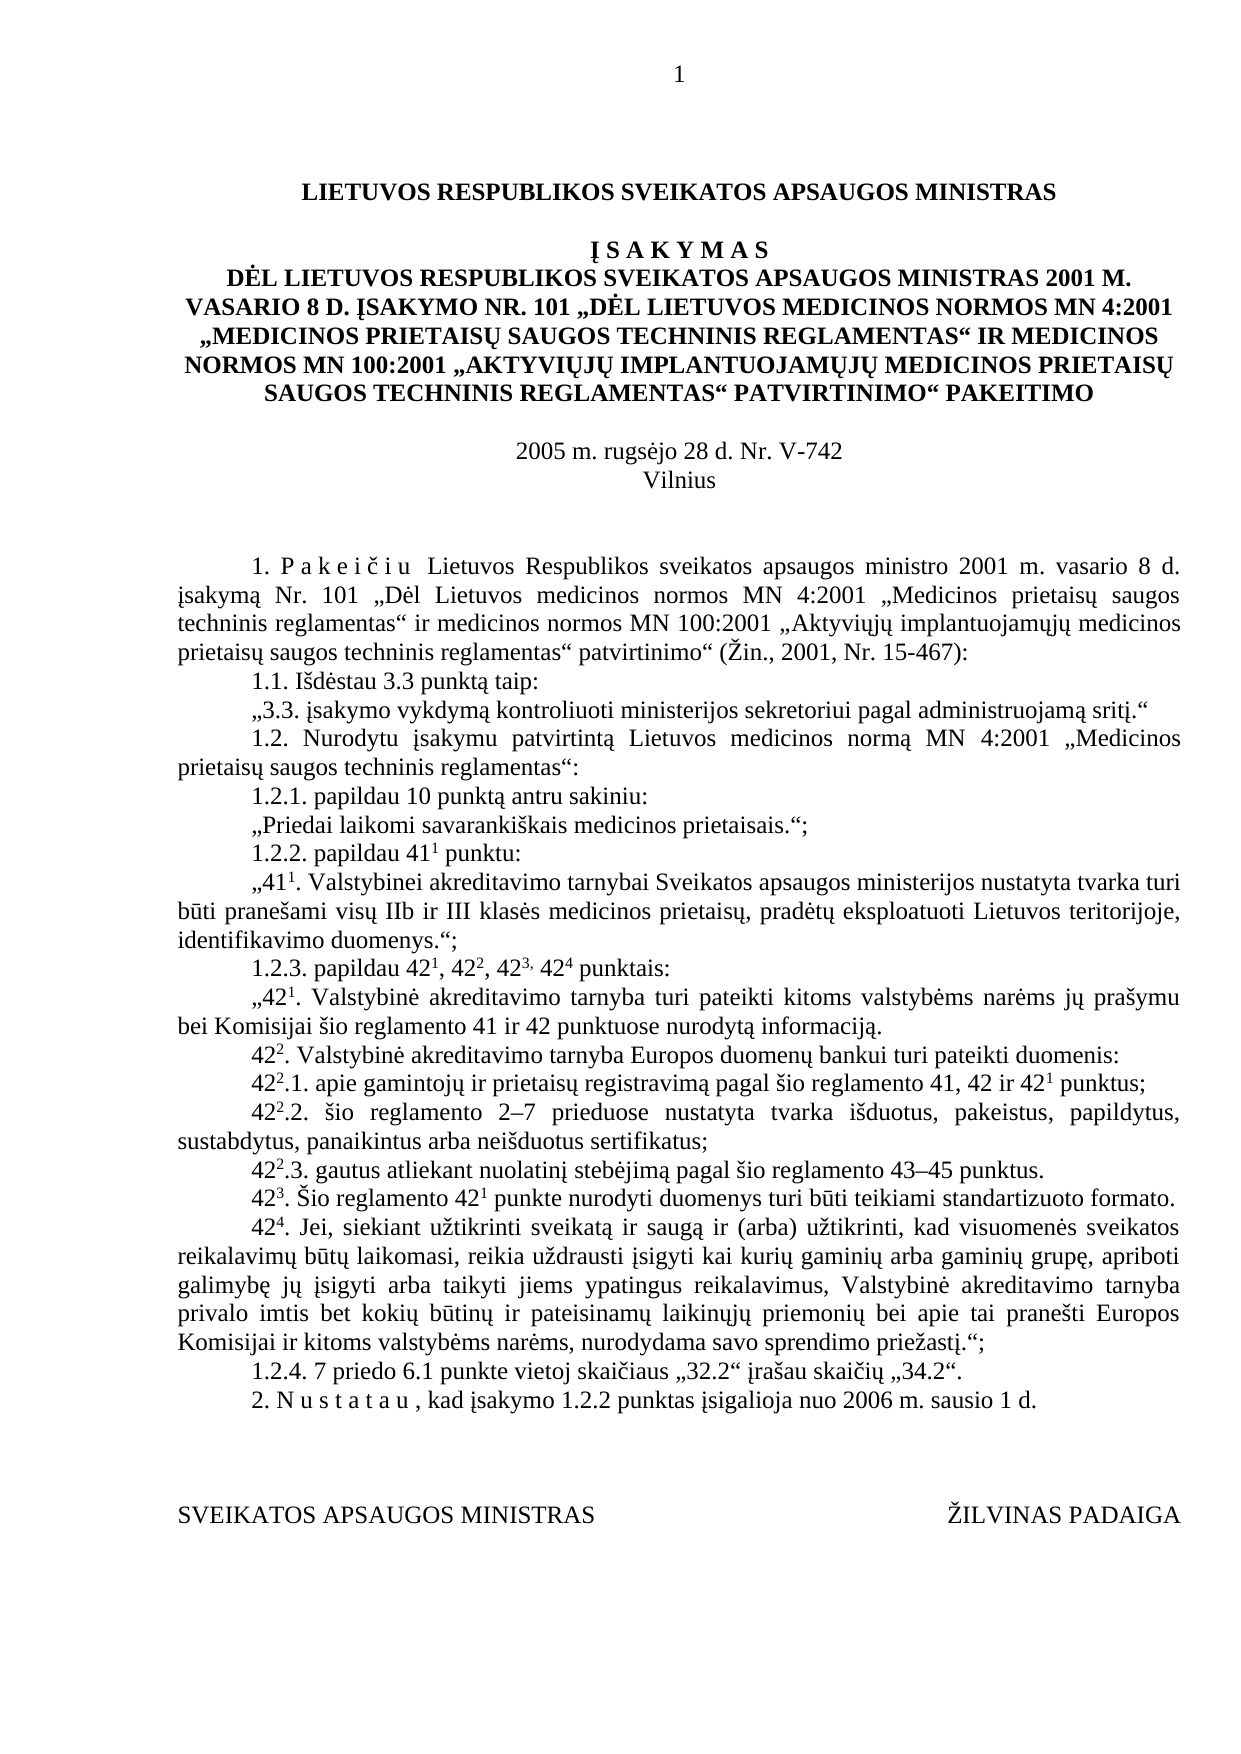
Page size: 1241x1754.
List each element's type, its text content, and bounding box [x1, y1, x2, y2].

text „411. Valstybinei akreditavimo tarnybai Sveikatos apsaugos ministerijos nustatyta tvarka turi būti pranešami visų IIb ir III klasės medicinos prietaisų, pradėtų eksploatuoti Lietuvos teritorijoje, identifikavimo duomenys.“; [177, 867, 1181, 953]
text Vilnius [177, 465, 1181, 493]
text 422.1. apie gamintojų ir prietaisų registravimą pagal šio reglamento 41, 42 ir 421 punktus; [177, 1068, 1181, 1097]
text Į S A K Y M A S [177, 235, 1181, 263]
text LIETUVOS RESPUBLIKOS SVEIKATOS APSAUGOS MINISTRAS [177, 177, 1181, 206]
text 1.1. Išdėstau 3.3 punktą taip: [177, 666, 1181, 695]
text 422.3. gautus atliekant nuolatinį stebėjimą pagal šio reglamento 43–45 punktus. [177, 1155, 1181, 1183]
text „421. Valstybinė akreditavimo tarnyba turi pateikti kitoms valstybėms narėms jų prašymu bei Komisijai šio reglamento 41 ir 42 punktuose nurodytą informaciją. [177, 982, 1181, 1040]
text 1. Pakeičiu Lietuvos Respublikos sveikatos apsaugos ministro 2001 m. vasario 8 d. įsakymą Nr. 101 „Dėl Lietuvos medicinos normos MN 4:2001 „Medicinos prietaisų saugos techninis reglamentas“ ir medicinos normos MN 100:2001 „Aktyviųjų implantuojamųjų medicinos prietaisų saugos techninis reglamentas“ patvirtinimo“ (Žin., 2001, Nr. 15-467): [177, 551, 1181, 666]
text 1.2. Nurodytu įsakymu patvirtintą Lietuvos medicinos normą MN 4:2001 „Medicinos prietaisų saugos techninis reglamentas“: [177, 723, 1181, 781]
text 1.2.1. papildau 10 punktą antru sakiniu: [177, 781, 1181, 810]
text 2. Nustatau, kad įsakymo 1.2.2 punktas įsigalioja nuo 2006 m. sausio 1 d. [177, 1385, 1181, 1413]
text 1.2.3. papildau 421, 422, 423, 424 punktais: [177, 953, 1181, 982]
text DĖL LIETUVOS RESPUBLIKOS SVEIKATOS APSAUGOS MINISTRAS 2001 M. VASARIO 8 D. ĮSAKYMO NR. 101 „DĖL LIETUVOS MEDICINOS NORMOS MN 4:2001 „MEDICINOS PRIETAISŲ SAUGOS TECHNINIS REGLAMENTAS“ IR MEDICINOS NORMOS MN 100:2001 „AKTYVIŲJŲ IMPLANTUOJAMŲJŲ MEDICINOS PRIETAISŲ SAUGOS TECHNINIS REGLAMENTAS“ PATVIRTINIMO“ PAKEITIMO [177, 263, 1181, 407]
text „3.3. įsakymo vykdymą kontroliuoti ministerijos sekretoriui pagal administruojamą sritį.“ [177, 695, 1181, 723]
text SVEIKATOS APSAUGOS MINISTRAS ŽILVINAS PADAIGA [177, 1500, 1181, 1528]
text 1.2.2. papildau 411 punktu: [177, 838, 1181, 867]
text 423. Šio reglamento 421 punkte nurodyti duomenys turi būti teikiami standartizuoto formato. [177, 1183, 1181, 1212]
text 422.2. šio reglamento 2–7 prieduose nustatyta tvarka išduotus, pakeistus, papildytus, sustabdytus, panaikintus arba neišduotus sertifikatus; [177, 1097, 1181, 1155]
text 424. Jei, siekiant užtikrinti sveikatą ir saugą ir (arba) užtikrinti, kad visuomenės sveikatos reikalavimų būtų laikomasi, reikia uždrausti įsigyti kai kurių gaminių arba gaminių grupę, apriboti galimybę jų įsigyti arba taikyti jiems ypatingus reikalavimus, Valstybinė akreditavimo tarnyba privalo imtis bet kokių būtinų ir pateisinamų laikinųjų priemonių bei apie tai pranešti Europos Komisijai ir kitoms valstybėms narėms, nurodydama savo sprendimo priežastį.“; [177, 1212, 1181, 1356]
text 1.2.4. 7 priedo 6.1 punkte vietoj skaičiaus „32.2“ įrašau skaičių „34.2“. [177, 1356, 1181, 1385]
text 422. Valstybinė akreditavimo tarnyba Europos duomenų bankui turi pateikti duomenis: [177, 1040, 1181, 1068]
text „Priedai laikomi savarankiškais medicinos prietaisais.“; [177, 810, 1181, 838]
text 2005 m. rugsėjo 28 d. Nr. V-742 [177, 436, 1181, 465]
